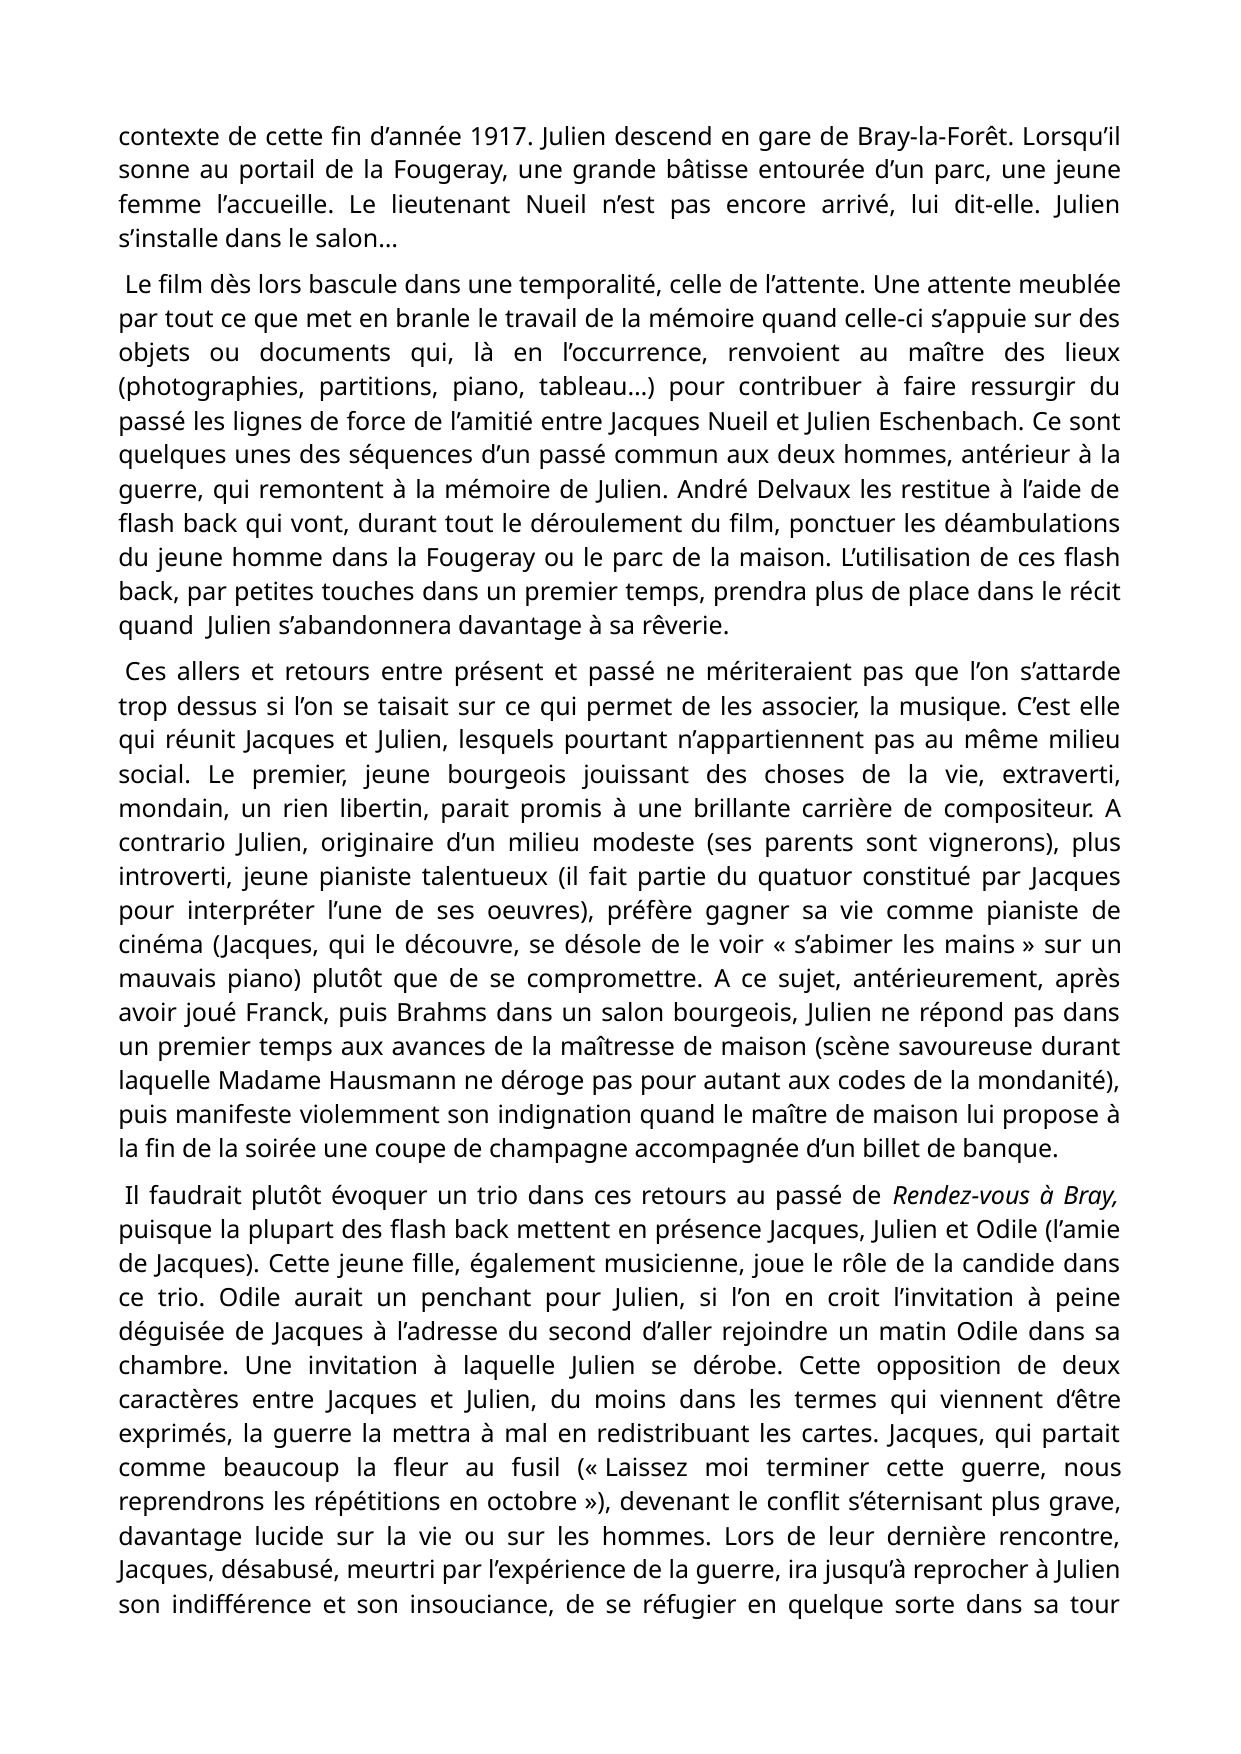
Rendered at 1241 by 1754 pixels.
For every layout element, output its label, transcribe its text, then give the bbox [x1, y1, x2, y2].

text contexte de cette fin d’année 1917. Julien descend en gare de Bray-la-Forêt. Lorsqu’il sonne au portail de la Fougeray, une grande bâtisse entourée d’un parc, une jeune femme l’accueille. Le lieutenant Nueil n’est pas encore arrivé, lui dit-elle. Julien s’installe dans le salon… [118, 118, 1122, 254]
text Il faudrait plutôt évoquer un trio dans ces retours au passé de Rendez-vous à Bray, puisque la plupart des flash back mettent en présence Jacques, Julien et Odile (l’amie de Jacques). Cette jeune fille, également musicienne, joue le rôle de la candide dans ce trio. Odile aurait un penchant pour Julien, si l’on en croit l’invitation à peine déguisée de Jacques à l’adresse du second d’aller rejoindre un matin Odile dans sa chambre. Une invitation à laquelle Julien se dérobe. Cette opposition de deux caractères entre Jacques et Julien, du moins dans les termes qui viennent d‘être exprimés, la guerre la mettra à mal en redistribuant les cartes. Jacques, qui partait comme beaucoup la fleur au fusil (« Laissez moi terminer cette guerre, nous reprendrons les répétitions en octobre »), devenant le conflit s’éternisant plus grave, davantage lucide sur la vie ou sur les hommes. Lors de leur dernière rencontre, Jacques, désabusé, meurtri par l’expérience de la guerre, ira jusqu’à reprocher à Julien son indifférence et son insouciance, de se réfugier en quelque sorte dans sa tour [118, 1177, 1122, 1620]
text Ces allers et retours entre présent et passé ne mériteraient pas que l’on s’attarde trop dessus si l’on se taisait sur ce qui permet de les associer, la musique. C’est elle qui réunit Jacques et Julien, lesquels pourtant n’appartiennent pas au même milieu social. Le premier, jeune bourgeois jouissant des choses de la vie, extraverti, mondain, un rien libertin, parait promis à une brillante carrière de compositeur. A contrario Julien, originaire d’un milieu modeste (ses parents sont vignerons), plus introverti, jeune pianiste talentueux (il fait partie du quatuor constitué par Jacques pour interpréter l’une de ses oeuvres), préfère gagner sa vie comme pianiste de cinéma (Jacques, qui le découvre, se désole de le voir « s’abimer les mains » sur un mauvais piano) plutôt que de se compromettre. A ce sujet, antérieurement, après avoir joué Franck, puis Brahms dans un salon bourgeois, Julien ne répond pas dans un premier temps aux avances de la maîtresse de maison (scène savoureuse durant laquelle Madame Hausmann ne déroge pas pour autant aux codes de la mondanité), puis manifeste violemment son indignation quand le maître de maison lui propose à la fin de la soirée une coupe de champagne accompagnée d’un billet de banque. [118, 654, 1122, 1165]
text Le film dès lors bascule dans une temporalité, celle de l’attente. Une attente meublée par tout ce que met en branle le travail de la mémoire quand celle-ci s’appuie sur des objets ou documents qui, là en l’occurrence, renvoient au maître des lieux (photographies, partitions, piano, tableau…) pour contribuer à faire ressurgir du passé les lignes de force de l’amitié entre Jacques Nueil et Julien Eschenbach. Ce sont quelques unes des séquences d’un passé commun aux deux hommes, antérieur à la guerre, qui remontent à la mémoire de Julien. André Delvaux les restitue à l’aide de flash back qui vont, durant tout le déroulement du film, ponctuer les déambulations du jeune homme dans la Fougeray ou le parc de la maison. L’utilisation de ces flash back, par petites touches dans un premier temps, prendra plus de place dans le récit quand Julien s’abandonnera davantage à sa rêverie. [118, 267, 1122, 642]
